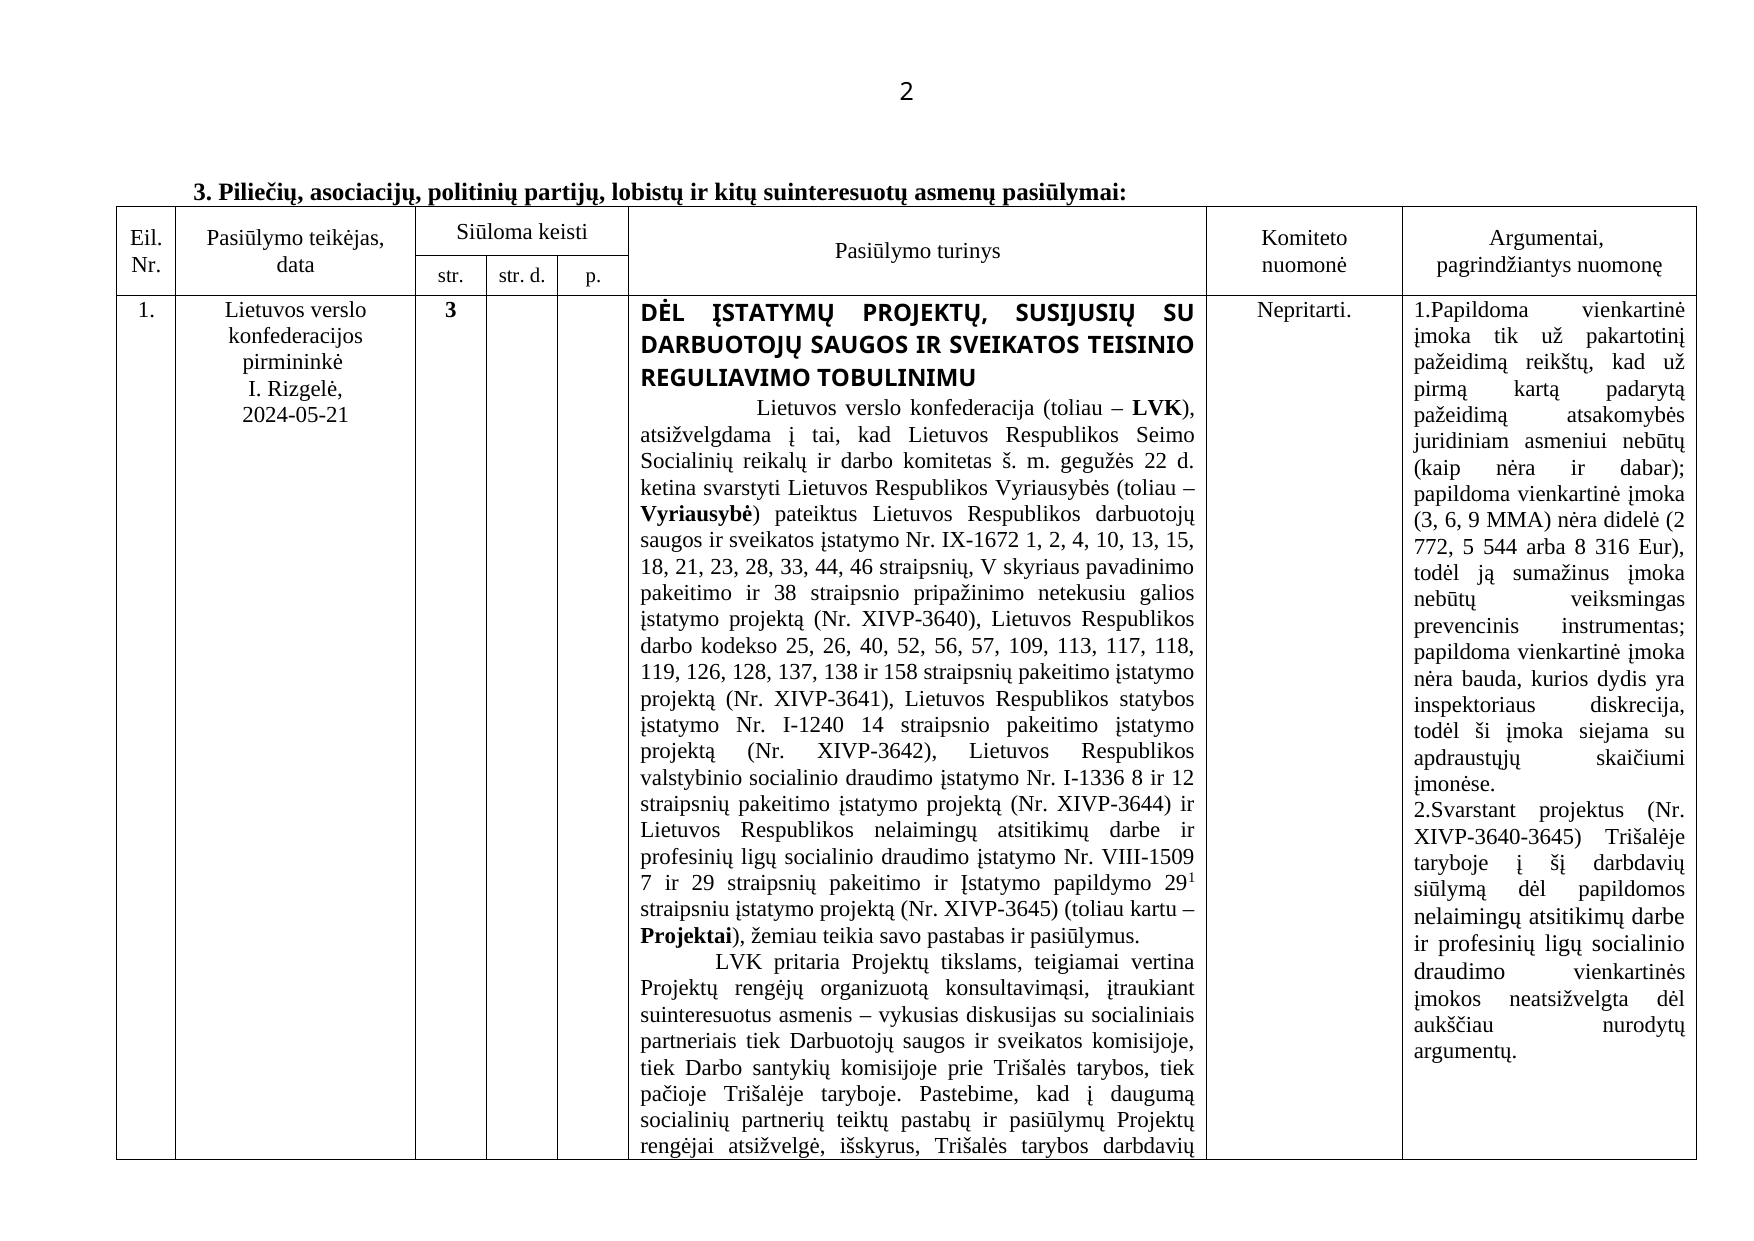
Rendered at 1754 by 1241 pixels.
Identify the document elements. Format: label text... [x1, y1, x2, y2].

table_header Pasiūlymo teikėjas, data [176, 207, 415, 294]
table_cell 3 [416, 296, 486, 1159]
table_cell str. d. [487, 256, 557, 294]
table_header Siūloma keisti [416, 207, 628, 255]
table_header Komiteto nuomonė [1207, 207, 1402, 294]
table_cell 1.Papildoma vienkartinė įmoka tik už pakartotinį pažeidimą reikštų, kad už pirmą kartą padarytą pažeidimą atsakomybės juridiniam asmeniui nebūtų (kaip nėra ir dabar); papildoma vienkartinė įmoka (3, 6, 9 MMA) nėra didelė (2 772, 5 544 arba 8 316 Eur), todėl ją sumažinus įmoka nebūtų veiksmingas prevencinis instrumentas; papildoma vienkartinė įmoka nėra bauda, kurios dydis yra inspektoriaus diskrecija, todėl ši įmoka siejama su apdraustųjų skaičiumi įmonėse. 2.Svarstant projektus (Nr. XIVP-3640-3645) Trišalėje taryboje į šį darbdavių siūlymą dėl papildomos nelaimingų atsitikimų darbe ir profesinių ligų socialinio draudimo vienkartinės įmokos neatsižvelgta dėl aukščiau nurodytų argumentų. [1403, 296, 1696, 1159]
table_cell [487, 296, 557, 1159]
table_cell p. [558, 256, 628, 294]
table_cell Nepritarti. [1207, 296, 1402, 1159]
table_header Argumentai, pagrindžiantys nuomonę [1403, 207, 1696, 294]
table_cell [558, 296, 628, 1159]
table_cell DĖL ĮSTATYMŲ PROJEKTŲ, SUSIJUSIŲ SU DARBUOTOJŲ SAUGOS IR SVEIKATOS TEISINIO REGULIAVIMO TOBULINIMU Lietuvos verslo konfederacija (toliau – LVK), atsižvelgdama į tai, kad Lietuvos Respublikos Seimo Socialinių reikalų ir darbo komitetas š. m. gegužės 22 d. ketina svarstyti Lietuvos Respublikos Vyriausybės (toliau – Vyriausybė) pateiktus Lietuvos Respublikos darbuotojų saugos ir sveikatos įstatymo Nr. IX-1672 1, 2, 4, 10, 13, 15, 18, 21, 23, 28, 33, 44, 46 straipsnių, V skyriaus pavadinimo pakeitimo ir 38 straipsnio pripažinimo netekusiu galios įstatymo projektą (Nr. XIVP-3640), Lietuvos Respublikos darbo kodekso 25, 26, 40, 52, 56, 57, 109, 113, 117, 118, 119, 126, 128, 137, 138 ir 158 straipsnių pakeitimo įstatymo projektą (Nr. XIVP-3641), Lietuvos Respublikos statybos įstatymo Nr. I-1240 14 straipsnio pakeitimo įstatymo projektą (Nr. XIVP-3642), Lietuvos Respublikos valstybinio socialinio draudimo įstatymo Nr. I-1336 8 ir 12 straipsnių pakeitimo įstatymo projektą (Nr. XIVP-3644) ir Lietuvos Respublikos nelaimingų atsitikimų darbe ir profesinių ligų socialinio draudimo įstatymo Nr. VIII-1509 7 ir 29 straipsnių pakeitimo ir Įstatymo papildymo 291 straipsniu įstatymo projektą (Nr. XIVP-3645) (toliau kartu – Projektai), žemiau teikia savo pastabas ir pasiūlymus. LVK pritaria Projektų tikslams, teigiamai vertina Projektų rengėjų organizuotą konsultavimąsi, įtraukiant suinteresuotus asmenis – vykusias diskusijas su socialiniais partneriais tiek Darbuotojų saugos ir sveikatos komisijoje, tiek Darbo santykių komisijoje prie Trišalės tarybos, tiek pačioje Trišalėje taryboje. Pastebime, kad į daugumą socialinių partnerių teiktų pastabų ir pasiūlymų Projektų rengėjai atsižvelgė, išskyrus, Trišalės tarybos darbdavių [629, 296, 1206, 1159]
table_header Eil. Nr. [117, 207, 175, 294]
table_header Pasiūlymo turinys [629, 207, 1206, 294]
table_cell Lietuvos verslo konfederacijos pirmininkė I. Rizgelė, 2024-05-21 [176, 296, 415, 1159]
table_cell 1. [117, 296, 175, 1159]
table_cell str. [416, 256, 486, 294]
subtitle 3. Piliečių, asociacijų, politinių partijų, lobistų ir kitų suinteresuotų asmenų pasiūlymai: [118, 177, 1695, 206]
